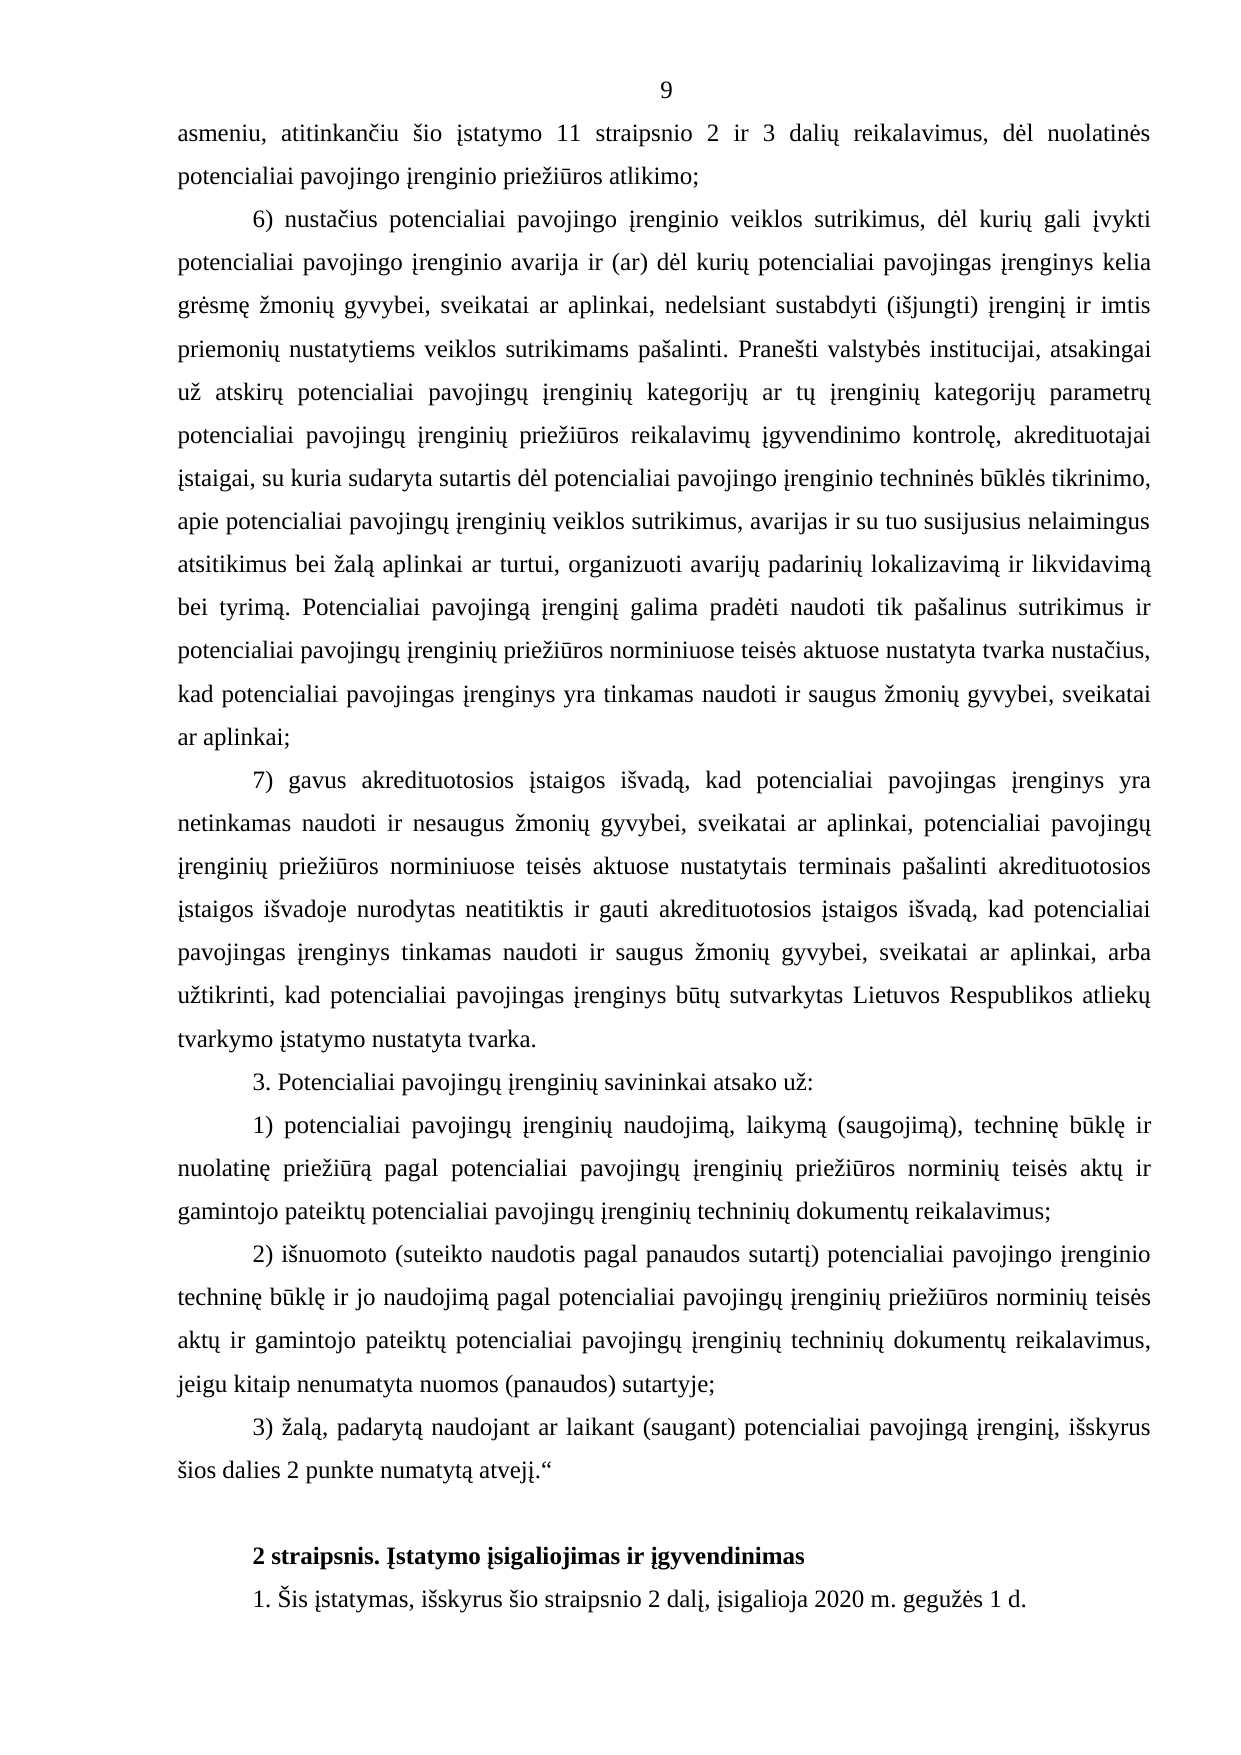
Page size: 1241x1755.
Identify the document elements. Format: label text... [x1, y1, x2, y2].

text 3. Potencialiai pavojingų įrenginių savininkai atsako už: [177, 1067, 1152, 1096]
text 2 straipsnis. Įstatymo įsigaliojimas ir įgyvendinimas [177, 1541, 1152, 1570]
text 2) išnuomoto (suteikto naudotis pagal panaudos sutartį) potencialiai pavojingo įrenginio techninę būklę ir jo naudojimą pagal potencialiai pavojingų įrenginių priežiūros norminių teisės aktų ir gamintojo pateiktų potencialiai pavojingų įrenginių techninių dokumentų reikalavimus, jeigu kitaip nenumatyta nuomos (panaudos) sutartyje; [177, 1239, 1152, 1397]
text 1. Šis įstatymas, išskyrus šio straipsnio 2 dalį, įsigalioja 2020 m. gegužės 1 d. [177, 1584, 1152, 1613]
text 3) žalą, padarytą naudojant ar laikant (saugant) potencialiai pavojingą įrenginį, išskyrus šios dalies 2 punkte numatytą atvejį.“ [177, 1412, 1152, 1484]
text 1) potencialiai pavojingų įrenginių naudojimą, laikymą (saugojimą), techninę būklę ir nuolatinę priežiūrą pagal potencialiai pavojingų įrenginių priežiūros norminių teisės aktų ir gamintojo pateiktų potencialiai pavojingų įrenginių techninių dokumentų reikalavimus; [177, 1110, 1152, 1225]
text asmeniu, atitinkančiu šio įstatymo 11 straipsnio 2 ir 3 dalių reikalavimus, dėl nuolatinės potencialiai pavojingo įrenginio priežiūros atlikimo; [177, 118, 1152, 190]
text 6) nustačius potencialiai pavojingo įrenginio veiklos sutrikimus, dėl kurių gali įvykti potencialiai pavojingo įrenginio avarija ir (ar) dėl kurių potencialiai pavojingas įrenginys kelia grėsmę žmonių gyvybei, sveikatai ar aplinkai, nedelsiant sustabdyti (išjungti) įrenginį ir imtis priemonių nustatytiems veiklos sutrikimams pašalinti. Pranešti valstybės institucijai, atsakingai už atskirų potencialiai pavojingų įrenginių kategorijų ar tų įrenginių kategorijų parametrų potencialiai pavojingų įrenginių priežiūros reikalavimų įgyvendinimo kontrolę, akredituotajai įstaigai, su kuria sudaryta sutartis dėl potencialiai pavojingo įrenginio techninės būklės tikrinimo, apie potencialiai pavojingų įrenginių veiklos sutrikimus, avarijas ir su tuo susijusius nelaimingus atsitikimus bei žalą aplinkai ar turtui, organizuoti avarijų padarinių lokalizavimą ir likvidavimą bei tyrimą. Potencialiai pavojingą įrenginį galima pradėti naudoti tik pašalinus sutrikimus ir potencialiai pavojingų įrenginių priežiūros norminiuose teisės aktuose nustatyta tvarka nustačius, kad potencialiai pavojingas įrenginys yra tinkamas naudoti ir saugus žmonių gyvybei, sveikatai ar aplinkai; [177, 204, 1152, 751]
text 7) gavus akredituotosios įstaigos išvadą, kad potencialiai pavojingas įrenginys yra netinkamas naudoti ir nesaugus žmonių gyvybei, sveikatai ar aplinkai, potencialiai pavojingų įrenginių priežiūros norminiuose teisės aktuose nustatytais terminais pašalinti akredituotosios įstaigos išvadoje nurodytas neatitiktis ir gauti akredituotosios įstaigos išvadą, kad potencialiai pavojingas įrenginys tinkamas naudoti ir saugus žmonių gyvybei, sveikatai ar aplinkai, arba užtikrinti, kad potencialiai pavojingas įrenginys būtų sutvarkytas Lietuvos Respublikos atliekų tvarkymo įstatymo nustatyta tvarka. [177, 765, 1152, 1052]
